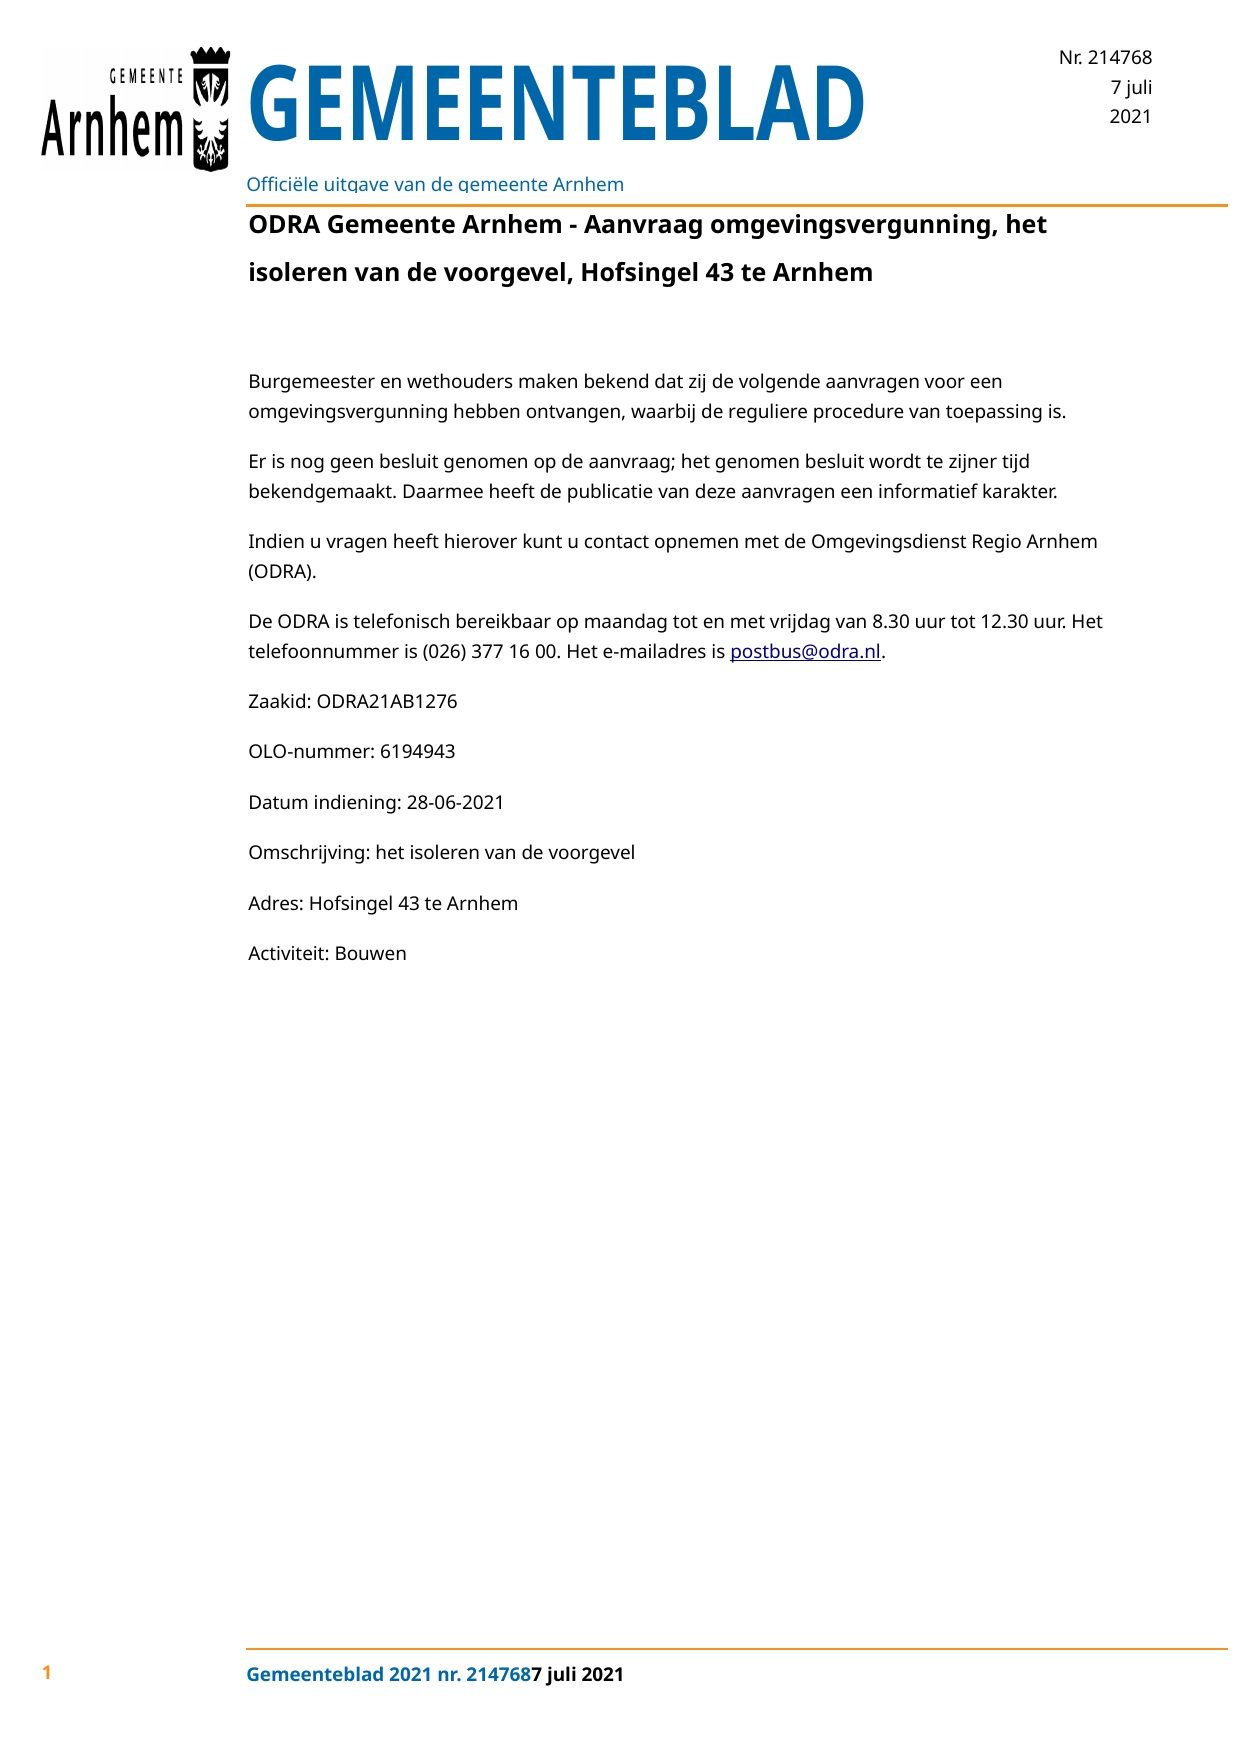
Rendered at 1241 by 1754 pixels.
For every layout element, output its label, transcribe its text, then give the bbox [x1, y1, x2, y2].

text ODRA Gemeente Arnhem - Aanvraag omgevingsvergunning, het isoleren van de voorgevel, Hofsingel 43 te Arnhem [248, 207, 1152, 288]
text Indien u vragen heeft hierover kunt u contact opnemen met de Omgevingsdienst Regio Arnhem (ODRA). [248, 528, 1152, 584]
text Er is nog geen besluit genomen op de aanvraag; het genomen besluit wordt te zijner tijd bekendgemaakt. Daarmee heeft de publicatie van deze aanvragen een informatief karakter. [248, 448, 1152, 504]
text Omschrijving: het isoleren van de voorgevel [248, 839, 1152, 865]
text Datum indiening: 28-06-2021 [248, 789, 1152, 815]
text Burgemeester en wethouders maken bekend dat zij de volgende aanvragen voor een omgevingsvergunning hebben ontvangen, waarbij de reguliere procedure van toepassing is. [248, 368, 1152, 424]
text Adres: Hofsingel 43 te Arnhem [248, 890, 1152, 916]
text Zaakid: ODRA21AB1276 [248, 688, 1152, 714]
text De ODRA is telefonisch bereikbaar op maandag tot en met vrijdag van 8.30 uur tot 12.30 uur. Het telefoonnummer is (026) 377 16 00. Het e-mailadres is postbus@odra.nl. [248, 608, 1152, 664]
picture [41, 47, 231, 172]
text Activiteit: Bouwen [248, 940, 1152, 966]
text OLO-nummer: 6194943 [248, 739, 1152, 764]
